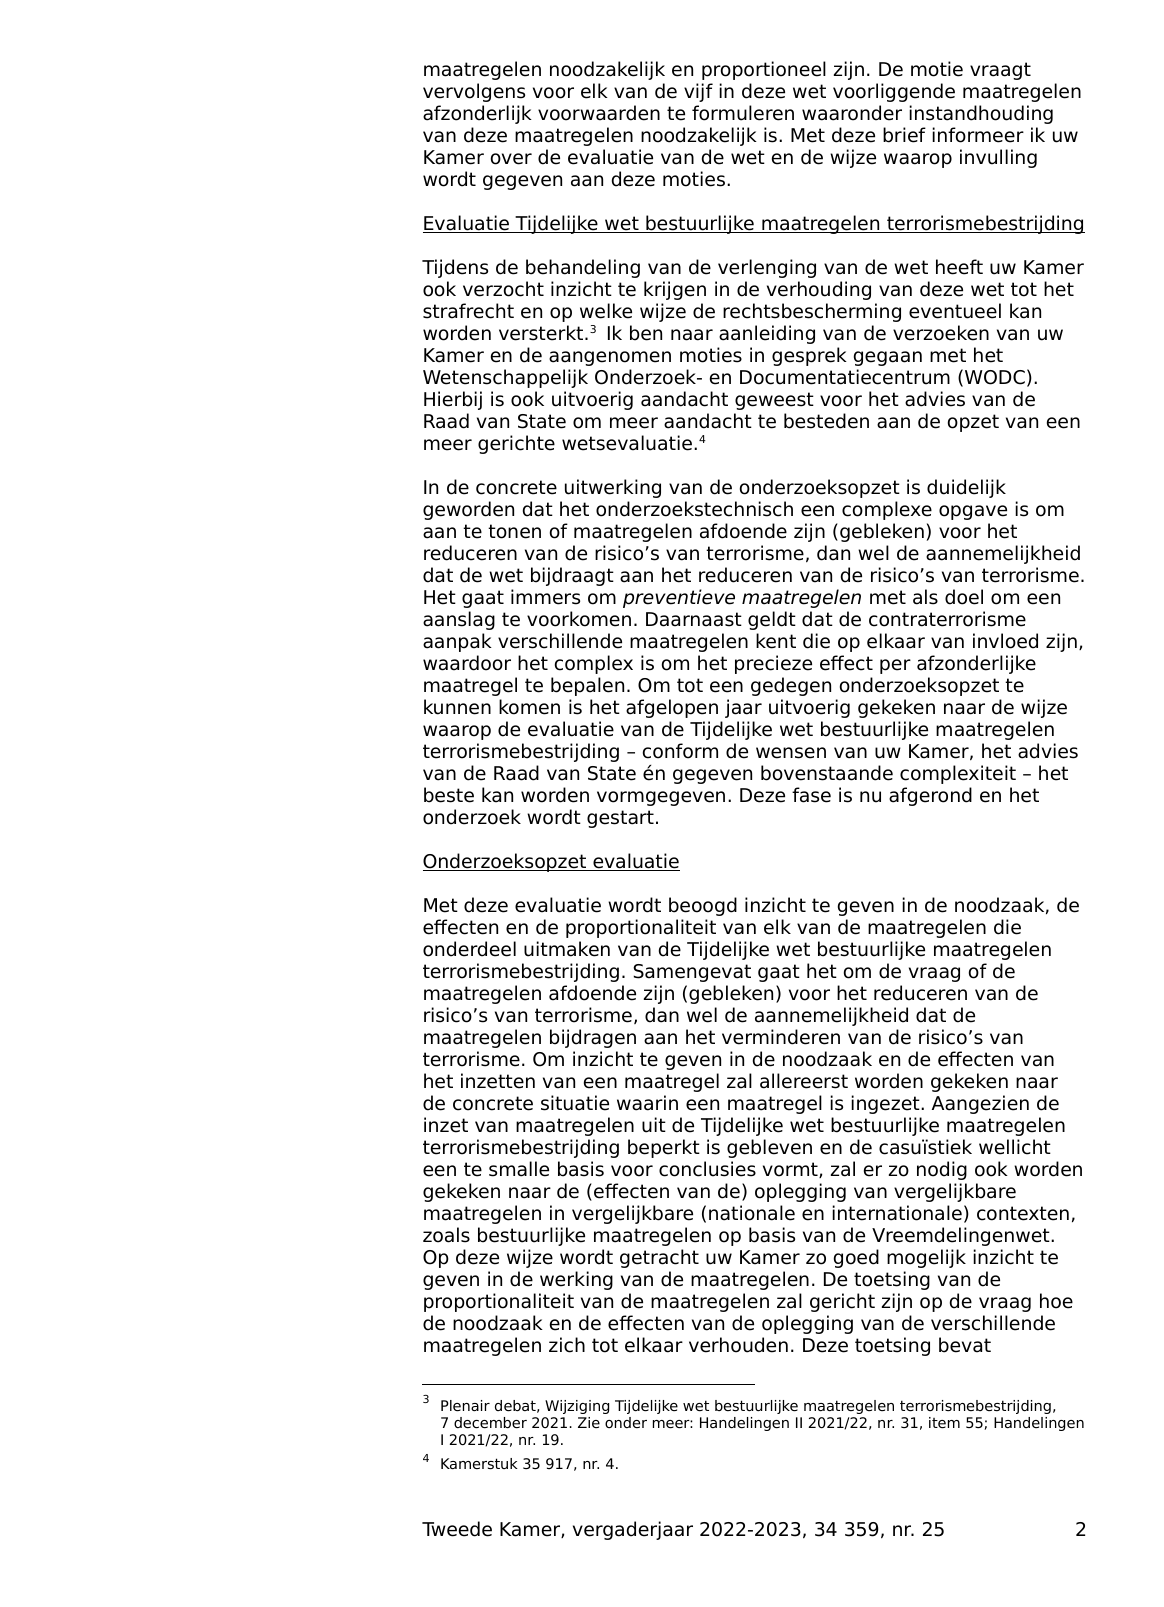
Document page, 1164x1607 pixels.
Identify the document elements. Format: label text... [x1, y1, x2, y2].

text Kamerstuk 35 917, nr. 4. [422, 1452, 1087, 1474]
text Plenair debat, Wijziging Tijdelijke wet bestuurlijke maatregelen terrorismebestrijding, 7 december 2021. Zie onder meer: Handelingen II 2021/22, nr. 31, item 55; Handelingen I 2021/22, nr. 19. [422, 1393, 1087, 1449]
text Met deze evaluatie wordt beoogd inzicht te geven in de noodzaak, de effecten en de proportionaliteit van elk van de maatregelen die onderdeel uitmaken van de Tijdelijke wet bestuurlijke maatregelen terrorismebestrijding. Samengevat gaat het om de vraag of de maatregelen afdoende zijn (gebleken) voor het reduceren van de risico’s van terrorisme, dan wel de aannemelijkheid dat de maatregelen bijdragen aan het verminderen van de risico’s van terrorisme. Om inzicht te geven in de noodzaak en de effecten van het inzetten van een maatregel zal allereerst worden gekeken naar de concrete situatie waarin een maatregel is ingezet. Aangezien de inzet van maatregelen uit de Tijdelijke wet bestuurlijke maatregelen terrorismebestrijding beperkt is gebleven en de casuïstiek wellicht een te smalle basis voor conclusies vormt, zal er zo nodig ook worden gekeken naar de (effecten van de) oplegging van vergelijkbare maatregelen in vergelijkbare (nationale en internationale) contexten, zoals bestuurlijke maatregelen op basis van de Vreemdelingenwet. Op deze wijze wordt getracht uw Kamer zo goed mogelijk inzicht te geven in de werking van de maatregelen. De toetsing van de proportionaliteit van de maatregelen zal gericht zijn op de vraag hoe de noodzaak en de effecten van de oplegging van de verschillende maatregelen zich tot elkaar verhouden. Deze toetsing bevat [422, 895, 1087, 1357]
subtitle Onderzoeksopzet evaluatie [422, 851, 1087, 873]
text maatregelen noodzakelijk en proportioneel zijn. De motie vraagt vervolgens voor elk van de vijf in deze wet voorliggende maatregelen afzonderlijk voorwaarden te formuleren waaronder instandhouding van deze maatregelen noodzakelijk is. Met deze brief informeer ik uw Kamer over de evaluatie van de wet en de wijze waarop invulling wordt gegeven aan deze moties. [422, 59, 1087, 191]
subtitle Evaluatie Tijdelijke wet bestuurlijke maatregelen terrorismebestrijding [422, 213, 1087, 235]
text In de concrete uitwerking van de onderzoeksopzet is duidelijk geworden dat het onderzoekstechnisch een complexe opgave is om aan te tonen of maatregelen afdoende zijn (gebleken) voor het reduceren van de risico’s van terrorisme, dan wel de aannemelijkheid dat de wet bijdraagt aan het reduceren van de risico’s van terrorisme. Het gaat immers om preventieve maatregelen met als doel om een aanslag te voorkomen. Daarnaast geldt dat de contraterrorisme aanpak verschillende maatregelen kent die op elkaar van invloed zijn, waardoor het complex is om het precieze effect per afzonderlijke maatregel te bepalen. Om tot een gedegen onderzoeksopzet te kunnen komen is het afgelopen jaar uitvoerig gekeken naar de wijze waarop de evaluatie van de Tijdelijke wet bestuurlijke maatregelen terrorismebestrijding – conform de wensen van uw Kamer, het advies van de Raad van State én gegeven bovenstaande complexiteit – het beste kan worden vormgegeven. Deze fase is nu afgerond en het onderzoek wordt gestart. [422, 477, 1087, 829]
text Tijdens de behandeling van de verlenging van de wet heeft uw Kamer ook verzocht inzicht te krijgen in de verhouding van deze wet tot het strafrecht en op welke wijze de rechtsbescherming eventueel kan worden versterkt. Ik ben naar aanleiding van de verzoeken van uw Kamer en de aangenomen moties in gesprek gegaan met het Wetenschappelijk Onderzoek- en Documentatiecentrum (WODC). Hierbij is ook uitvoerig aandacht geweest voor het advies van de Raad van State om meer aandacht te besteden aan de opzet van een meer gerichte wetsevaluatie. [422, 257, 1087, 455]
